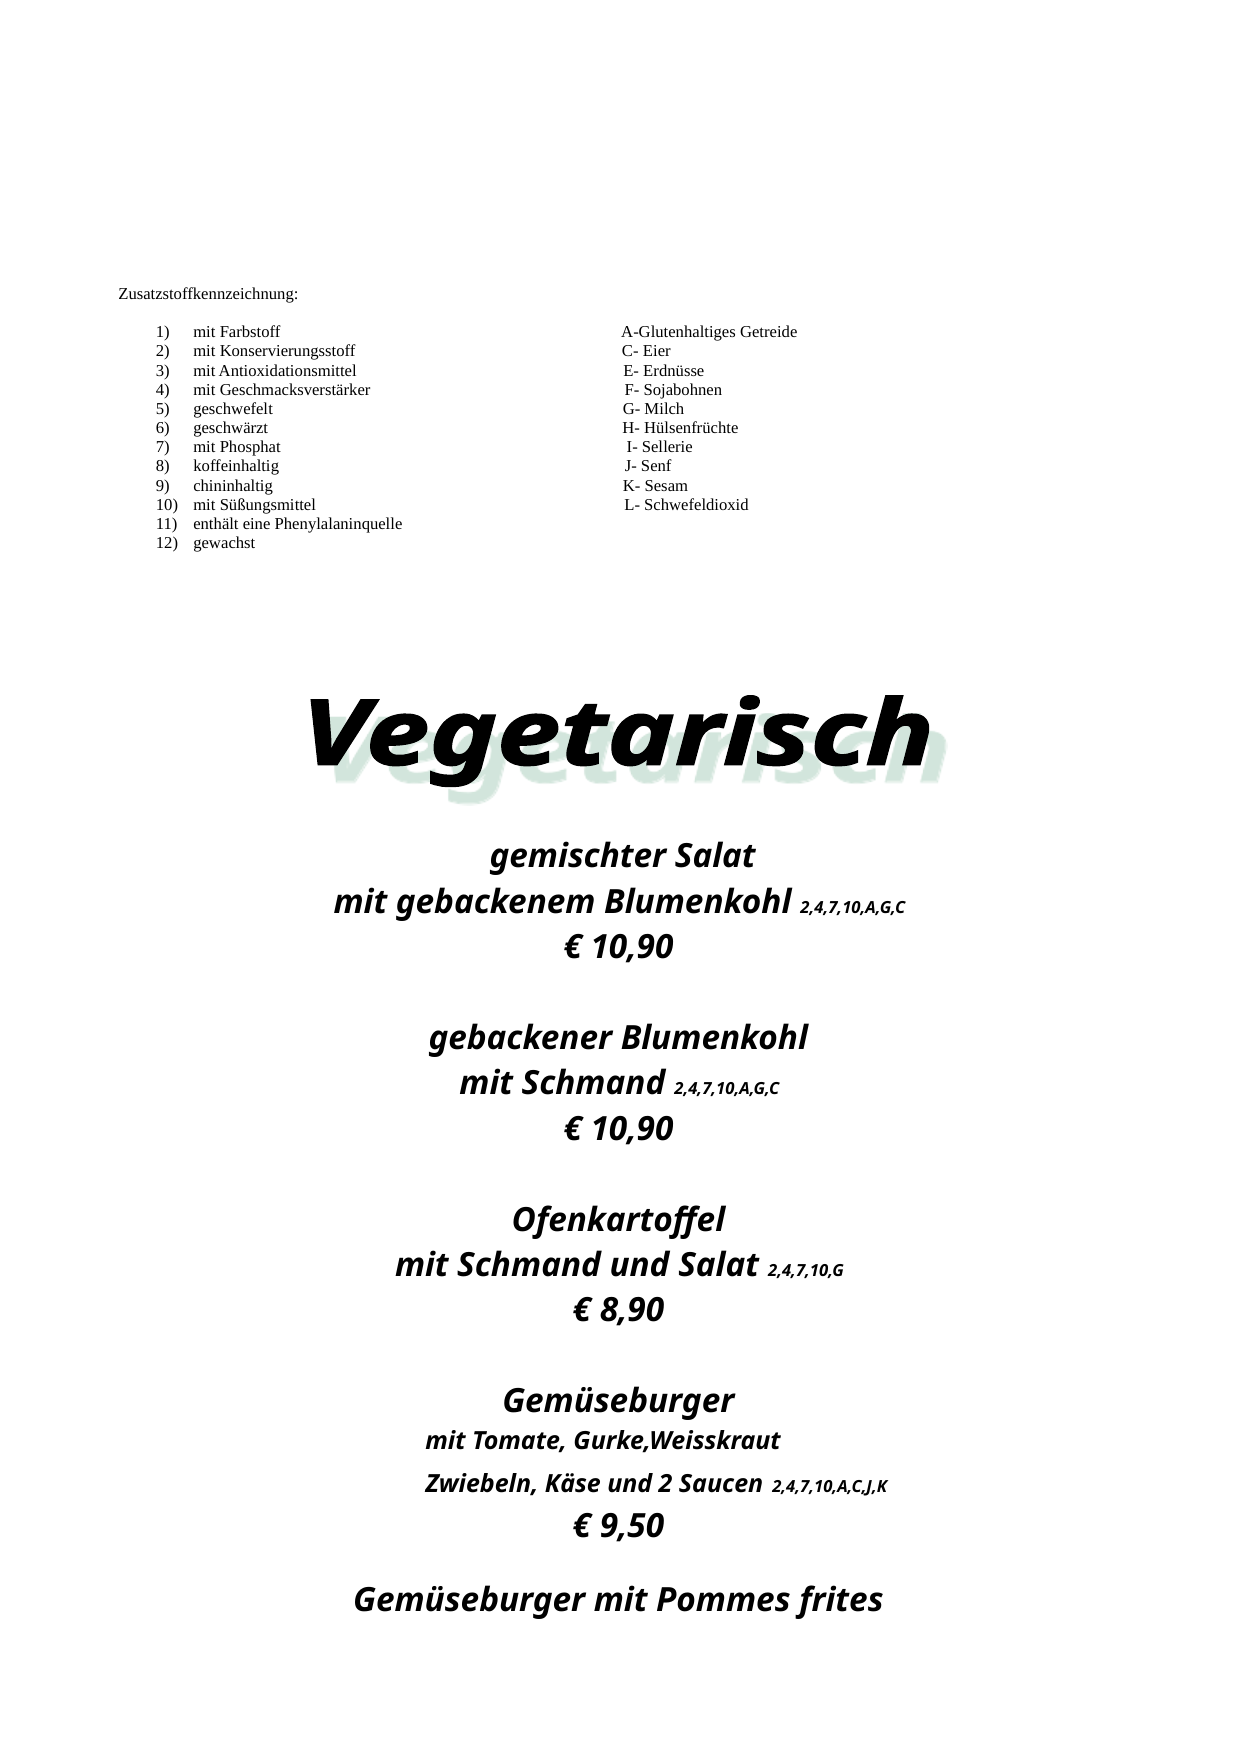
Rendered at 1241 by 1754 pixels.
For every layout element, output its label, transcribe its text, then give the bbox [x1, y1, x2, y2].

list mit Phosphat I- Sellerie [156, 437, 1122, 456]
list mit Farbstoff A-Glutenhaltiges Getreide [156, 322, 1122, 341]
list chininhaltig K- Sesam [156, 475, 1122, 494]
list koffeinhaltig J- Senf [156, 456, 1122, 475]
list mit Süßungsmittel L- Schwefeldioxid [156, 494, 1122, 514]
list gewachst [156, 533, 1122, 552]
text € 10,90 [118, 923, 1122, 968]
list geschwärzt H- Hülsenfrüchte [156, 418, 1122, 437]
text Ofenkartoffel [118, 1195, 1122, 1241]
text mit Tomate, Gurke,Weisskraut [118, 1422, 1122, 1456]
text € 9,50 [118, 1502, 1122, 1547]
text gebackener Blumenkohl [118, 1014, 1122, 1059]
list mit Antioxidationsmittel E- Erdnüsse [156, 360, 1122, 379]
text Zwiebeln, Käse und 2 Saucen 2,4,7,10,A,C,J,K [118, 1456, 1122, 1502]
text Gemüseburger [118, 1377, 1122, 1422]
list enthält eine Phenylalaninquelle [156, 514, 1122, 533]
text mit Schmand und Salat 2,4,7,10,G [118, 1241, 1122, 1286]
text € 10,90 [118, 1104, 1122, 1150]
list mit Konservierungsstoff C- Eier [156, 341, 1122, 360]
text mit gebackenem Blumenkohl 2,4,7,10,A,G,C [118, 877, 1122, 923]
text Gemüseburger mit Pommes frites [118, 1576, 1122, 1621]
text gemischter Salat [118, 832, 1122, 877]
text Zusatzstoffkennzeichnung: [118, 284, 1122, 303]
text € 8,90 [118, 1286, 1122, 1332]
text mit Schmand 2,4,7,10,A,G,C [118, 1059, 1122, 1104]
list geschwefelt G- Milch [156, 399, 1122, 418]
list mit Geschmacksverstärker F- Sojabohnen [156, 379, 1122, 399]
